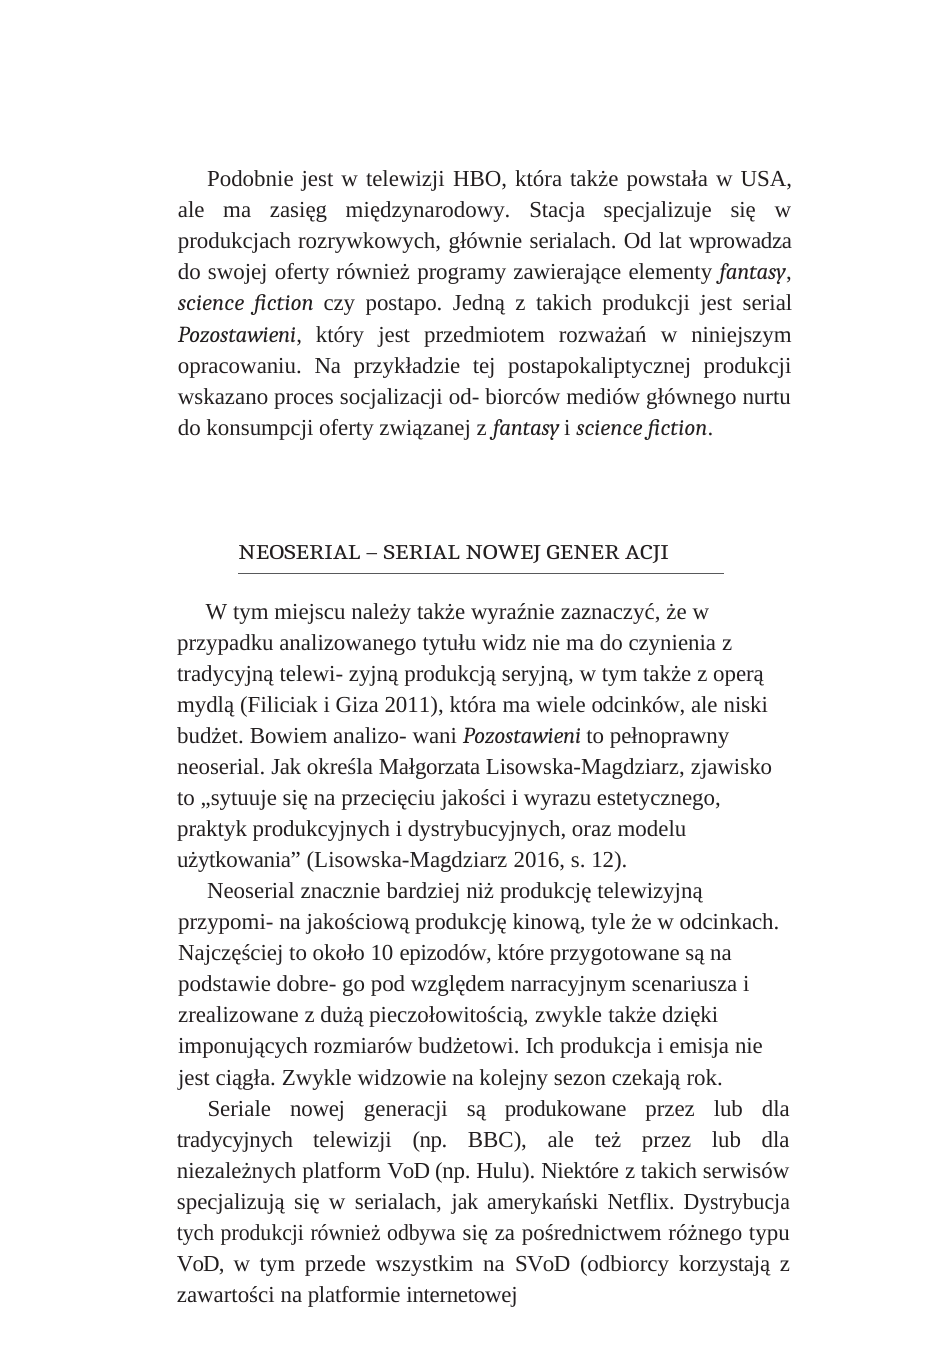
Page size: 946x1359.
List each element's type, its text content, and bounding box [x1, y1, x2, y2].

text Neoserial znacznie bardziej niż produkcję telewizyjną przypomi- na jakościową produkcję kinową, tyle że w odcinkach. Najczęściej to około 10 epizodów, które przygotowane są na podstawie dobre- go pod względem narracyjnym scenariusza i zrealizowane z dużą pieczołowitością, zwykle także dzięki imponujących rozmiarów budżetowi. Ich produkcja i emisja nie jest ciągła. Zwykle widzowie na kolejny sezon czekają rok. [178, 877, 792, 1090]
text W tym miejscu należy także wyraźnie zaznaczyć, że w przypadku analizowanego tytułu widz nie ma do czynienia z tradycyjną telewi- zyjną produkcją seryjną, w tym także z operą mydlą (Filiciak i Giza 2011), która ma wiele odcinków, ale niski budżet. Bowiem analizo- wani Pozostawieni to pełnoprawny neoserial. Jak określa Małgorzata Lisowska-Magdziarz, zjawisko to „sytuuje się na przecięciu jakości i wyrazu estetycznego, praktyk produkcyjnych i dystrybucyjnych, oraz modelu użytkowania” (Lisowska-Magdziarz 2016, s. 12). [177, 598, 792, 872]
text NEOSERIAL – SERIAL NOWEJ GENER ACJI [238, 541, 946, 565]
text Podobnie jest w telewizji HBO, która także powstała w USA, ale ma zasięg międzynarodowy. Stacja specjalizuje się w produkcjach rozrywkowych, głównie serialach. Od lat wprowadza do swojej oferty również programy zawierające elementy fantasy, science fiction czy postapo. Jedną z takich produkcji jest serial Pozostawieni, który jest przedmiotem rozważań w niniejszym opracowaniu. Na przykładzie tej postapokaliptycznej produkcji wskazano proces socjalizacji od- biorców mediów głównego nurtu do konsumpcji oferty związanej z fantasy i science fiction. [178, 165, 792, 441]
text Seriale nowej generacji są produkowane przez lub dla tradycyjnych telewizji (np. BBC), ale też przez lub dla niezależnych platform VoD (np. Hulu). Niektóre z takich serwisów specjalizują się w serialach, jak amerykański Netflix. Dystrybucja tych produkcji również odbywa się za pośrednictwem różnego typu VoD, w tym przede wszystkim na SVoD (odbiorcy korzystają z zawartości na platformie internetowej [177, 1094, 790, 1307]
